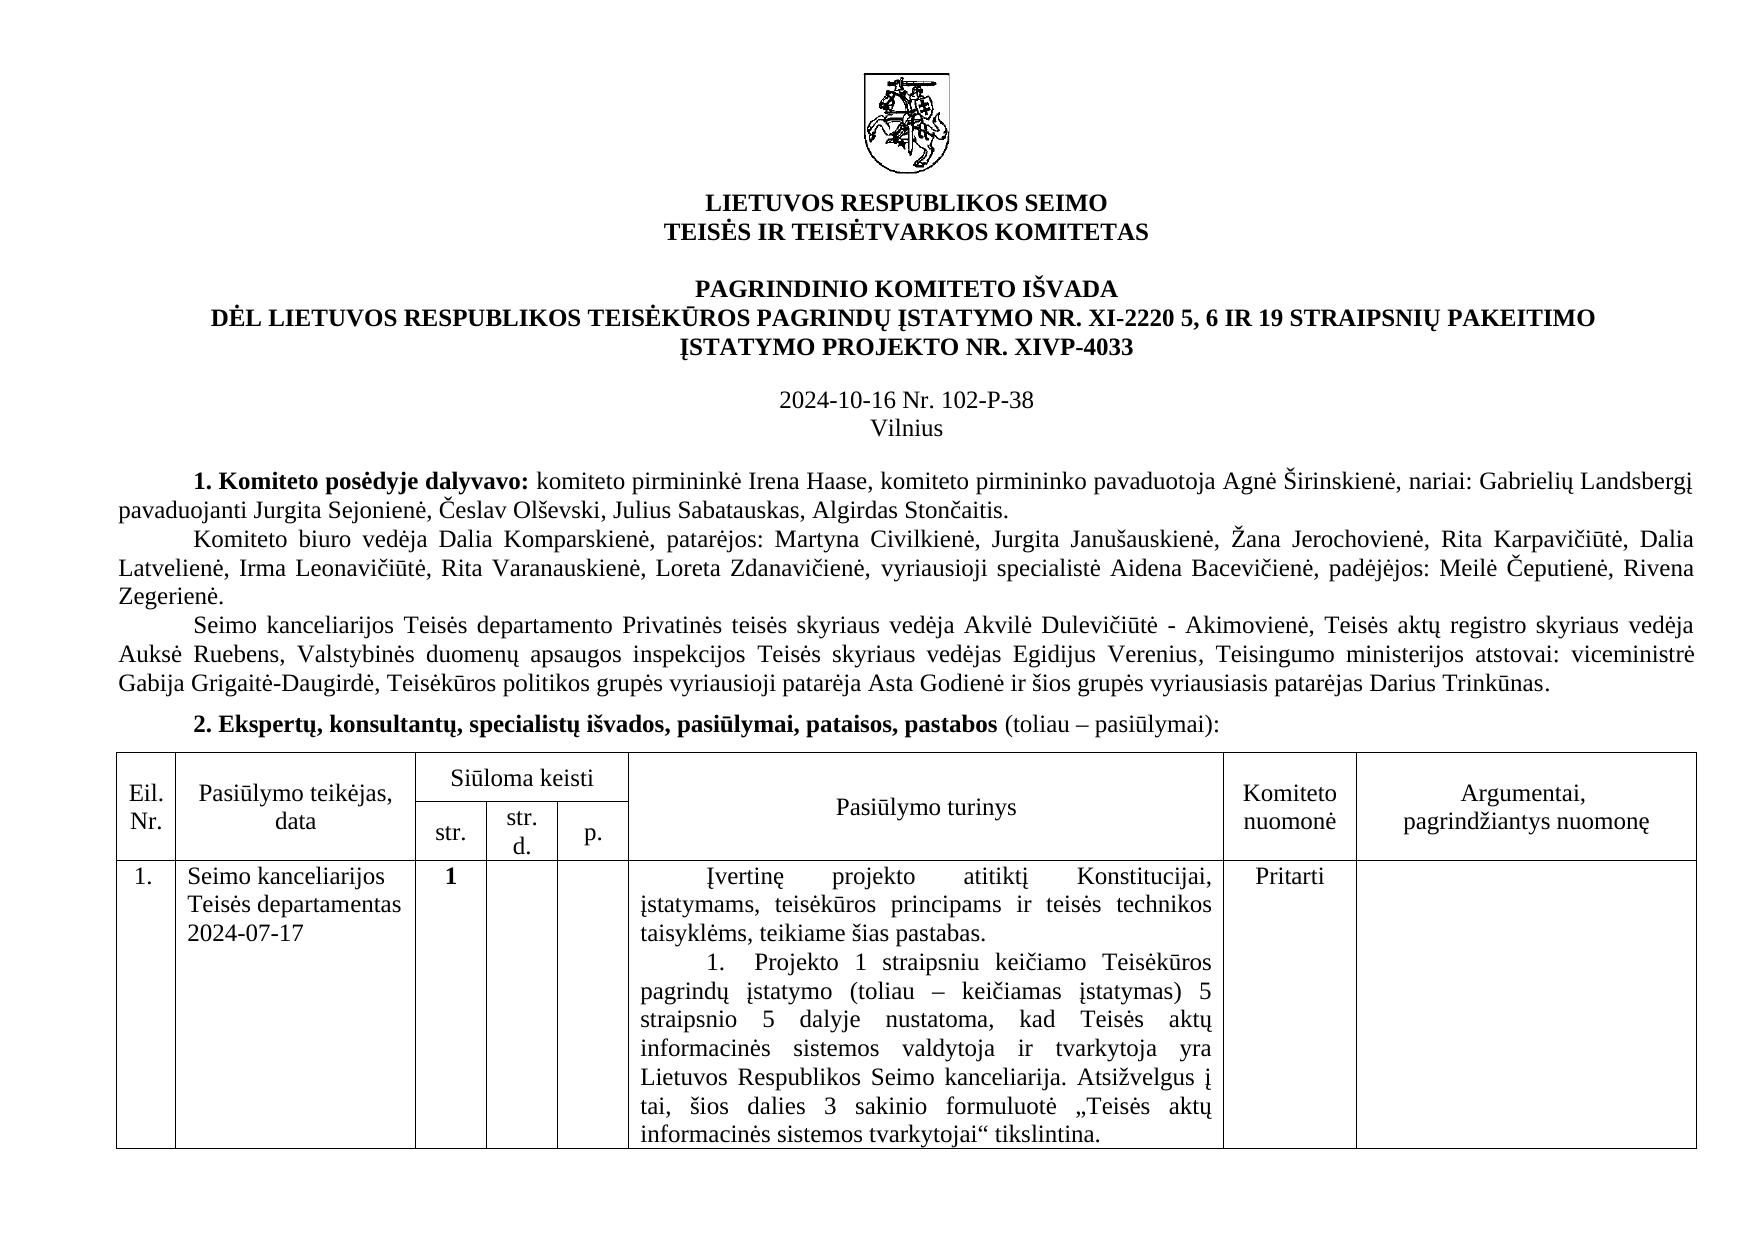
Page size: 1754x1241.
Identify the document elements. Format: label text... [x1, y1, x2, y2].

table_cell [558, 861, 628, 1148]
table_cell str. d. [487, 802, 557, 860]
text 2024-10-16 Nr. 102-P-38 [118, 385, 1695, 413]
table_cell Įvertinę projekto atitiktį Konstitucijai, įstatymams, teisėkūros principams ir teisės technikos taisyklėms, teikiame šias pastabas. 1. Projekto 1 straipsniu keičiamo Teisėkūros pagrindų įstatymo (toliau – keičiamas įstatymas) 5 straipsnio 5 dalyje nustatoma, kad Teisės aktų informacinės sistemos valdytoja ir tvarkytoja yra Lietuvos Respublikos Seimo kanceliarija. Atsižvelgus į tai, šios dalies 3 sakinio formuluotė „Teisės aktų informacinės sistemos tvarkytojai“ tikslintina. [629, 861, 1223, 1148]
table_header Siūloma keisti [416, 753, 628, 801]
text Seimo kanceliarijos Teisės departamento Privatinės teisės skyriaus vedėja Akvilė Dulevičiūtė - Akimovienė, Teisės aktų registro skyriaus vedėja Auksė Ruebens, Valstybinės duomenų apsaugos inspekcijos Teisės skyriaus vedėjas Egidijus Verenius, Teisingumo ministerijos atstovai: viceministrė Gabija Grigaitė-Daugirdė, Teisėkūros politikos grupės vyriausioji patarėja Asta Godienė ir šios grupės vyriausiasis patarėjas Darius Trinkūnas. [118, 610, 1695, 696]
table_cell [487, 861, 557, 1148]
table_header Argumentai, pagrindžiantys nuomonę [1357, 753, 1696, 860]
table_cell [1357, 861, 1696, 1148]
text LIETUVOS RESPUBLIKOS SEIMO [118, 188, 1695, 217]
text 1. Komiteto posėdyje dalyvavo: komiteto pirmininkė Irena Haase, komiteto pirmininko pavaduotoja Agnė Širinskienė, nariai: Gabrielių Landsbergį pavaduojanti Jurgita Sejonienė, Česlav Olševski, Julius Sabatauskas, Algirdas Stončaitis. [118, 466, 1695, 524]
table_cell Pritarti [1224, 861, 1356, 1148]
text Komiteto biuro vedėja Dalia Komparskienė, patarėjos: Martyna Civilkienė, Jurgita Janušauskienė, Žana Jerochovienė, Rita Karpavičiūtė, Dalia Latvelienė, Irma Leonavičiūtė, Rita Varanauskienė, Loreta Zdanavičienė, vyriausioji specialistė Aidena Bacevičienė, padėjėjos: Meilė Čeputienė, Rivena Zegerienė. [118, 524, 1695, 610]
table_cell str. [416, 802, 486, 860]
table_header Pasiūlymo teikėjas, data [176, 753, 415, 860]
text PAGRINDINIO KOMITETO IŠVADA [118, 274, 1695, 303]
table_cell Seimo kanceliarijos Teisės departamentas 2024-07-17 [176, 861, 415, 1148]
table_cell 1. [117, 861, 175, 1148]
table_header Pasiūlymo turinys [629, 753, 1223, 860]
table_cell p. [558, 802, 628, 860]
text DĖL LIETUVOS RESPUBLIKOS TEISĖKŪROS PAGRINDŲ ĮSTATYMO NR. XI-2220 5, 6 IR 19 STRAIPSNIŲ PAKEITIMO [118, 303, 1695, 332]
text Teisės ir teisėtvarkos komitetas [118, 217, 1695, 246]
text Įstatymo PROJEKTO NR. XIVP-4033 [118, 332, 1695, 361]
text Vilnius [118, 413, 1695, 442]
table_cell 1 [416, 861, 486, 1148]
table_header Komiteto nuomonė [1224, 753, 1356, 860]
subtitle 2. Ekspertų, konsultantų, specialistų išvados, pasiūlymai, pataisos, pastabos (toliau – pasiūlymai): [118, 709, 1695, 738]
table_header Eil. Nr. [117, 753, 175, 860]
